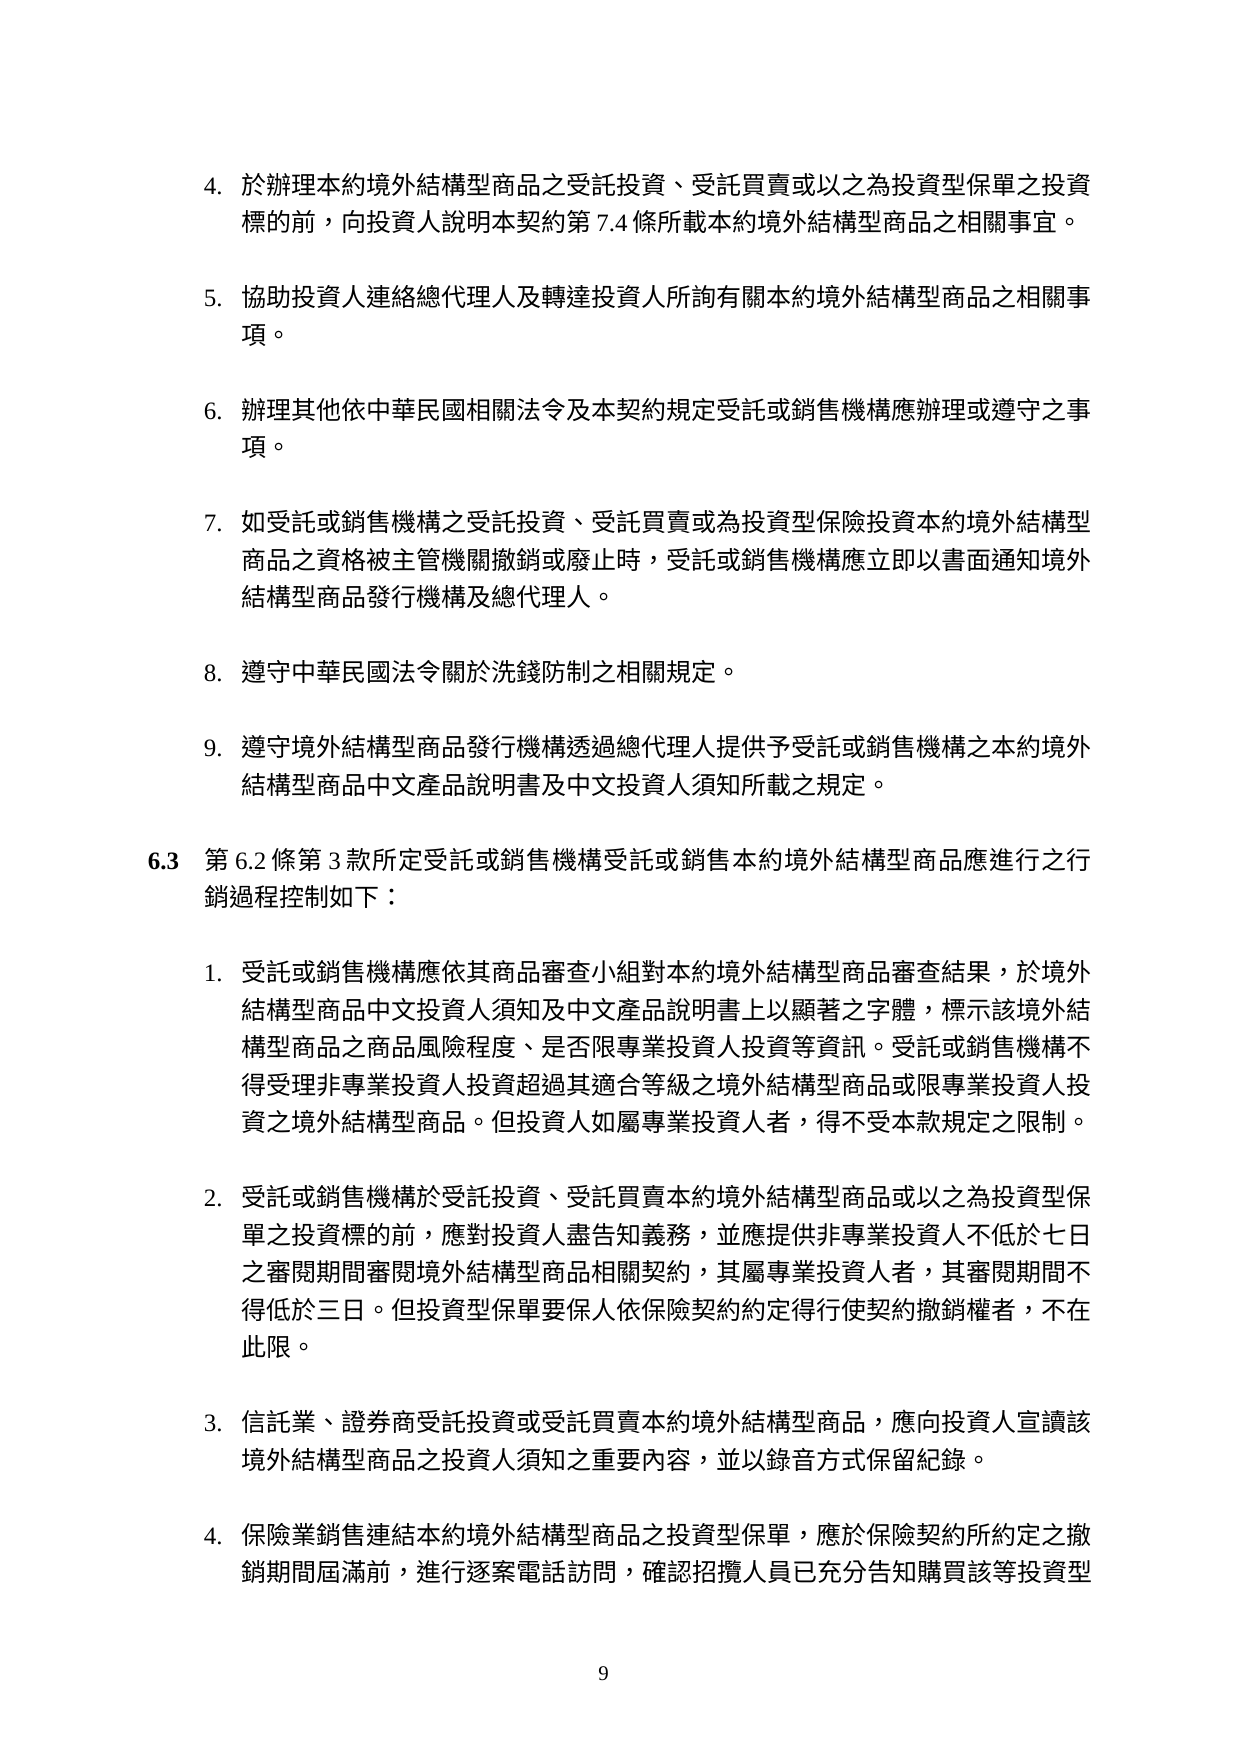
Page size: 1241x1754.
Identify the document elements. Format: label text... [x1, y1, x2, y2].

text 3. 信託業、證券商受託投資或受託買賣本約境外結構型商品，應向投資人宣讀該境外結構型商品之投資人須知之重要內容，並以錄音方式保留紀錄。 [204, 1402, 1092, 1477]
text 1. 受託或銷售機構應依其商品審查小組對本約境外結構型商品審查結果，於境外結構型商品中文投資人須知及中文產品說明書上以顯著之字體，標示該境外結構型商品之商品風險程度、是否限專業投資人投資等資訊。受託或銷售機構不得受理非專業投資人投資超過其適合等級之境外結構型商品或限專業投資人投資之境外結構型商品。但投資人如屬專業投資人者，得不受本款規定之限制。 [204, 952, 1092, 1139]
text 5. 協助投資人連絡總代理人及轉達投資人所詢有關本約境外結構型商品之相關事項。 [204, 277, 1092, 352]
text 2. 受託或銷售機構於受託投資、受託買賣本約境外結構型商品或以之為投資型保單之投資標的前，應對投資人盡告知義務，並應提供非專業投資人不低於七日之審閱期間審閱境外結構型商品相關契約，其屬專業投資人者，其審閱期間不得低於三日。但投資型保單要保人依保險契約約定得行使契約撤銷權者，不在此限。 [204, 1177, 1092, 1364]
text 8. 遵守中華民國法令關於洗錢防制之相關規定。 [204, 652, 1092, 689]
text 9. 遵守境外結構型商品發行機構透過總代理人提供予受託或銷售機構之本約境外結構型商品中文產品說明書及中文投資人須知所載之規定。 [204, 727, 1092, 802]
text 4. 保險業銷售連結本約境外結構型商品之投資型保單，應於保險契約所約定之撤銷期間屆滿前，進行逐案電話訪問，確認招攬人員已充分告知購買該等投資型 [204, 1514, 1092, 1589]
text 7. 如受託或銷售機構之受託投資、受託買賣或為投資型保險投資本約境外結構型商品之資格被主管機關撤銷或廢止時，受託或銷售機構應立即以書面通知境外結構型商品發行機構及總代理人。 [204, 502, 1092, 614]
list 第6.2條第3款所定受託或銷售機構受託或銷售本約境外結構型商品應進行之行銷過程控制如下： [148, 839, 1092, 914]
text 6. 辦理其他依中華民國相關法令及本契約規定受託或銷售機構應辦理或遵守之事項。 [204, 389, 1092, 464]
text 4. 於辦理本約境外結構型商品之受託投資、受託買賣或以之為投資型保單之投資標的前，向投資人說明本契約第7.4條所載本約境外結構型商品之相關事宜。 [204, 164, 1092, 239]
